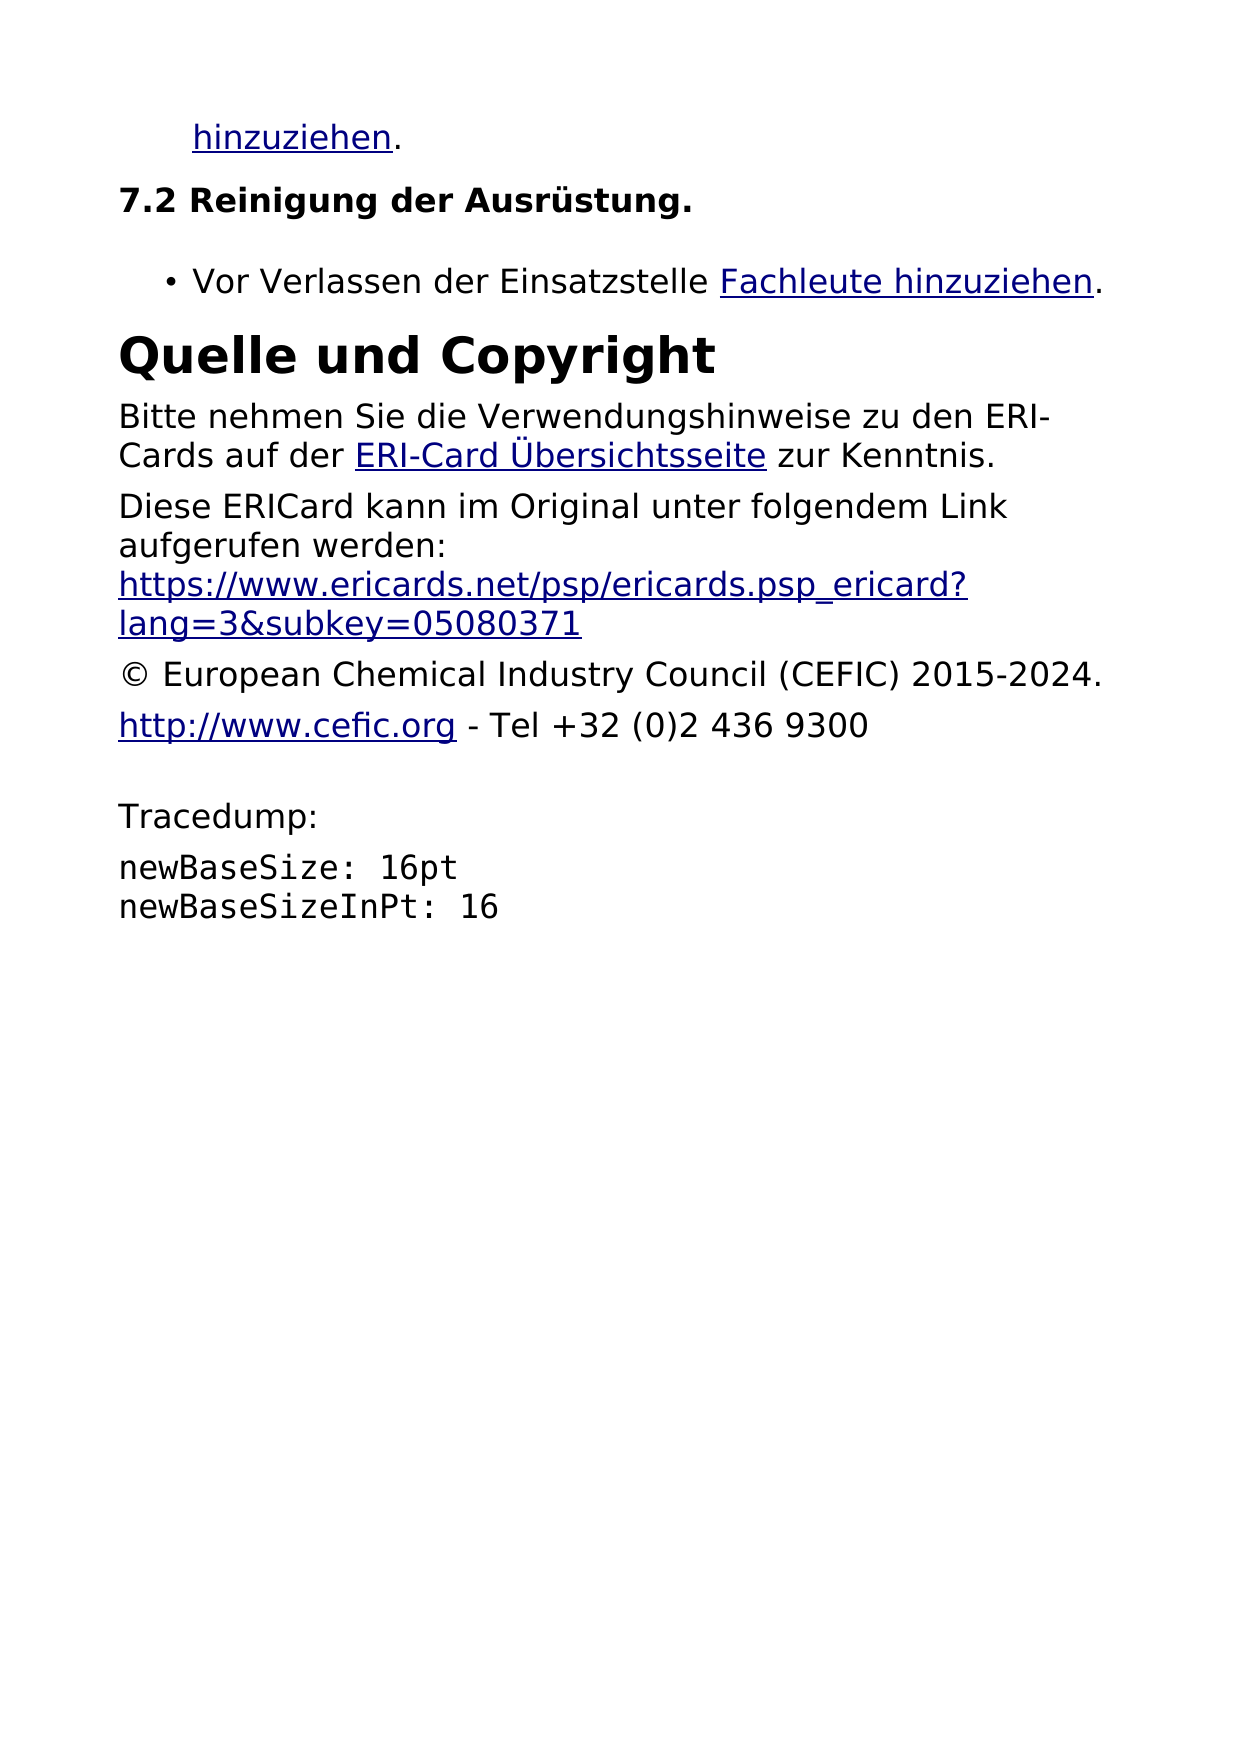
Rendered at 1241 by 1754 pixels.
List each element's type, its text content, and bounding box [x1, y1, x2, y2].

subtitle 7.2 Reinigung der Ausrüstung. [118, 182, 1122, 221]
text newBaseSize: 16pt newBaseSizeInPt: 16 [118, 848, 1122, 926]
text © European Chemical Industry Council (CEFIC) 2015-2024. [118, 656, 1122, 694]
list Vor Verlassen der Einsatzstelle Fachleute hinzuziehen. [177, 263, 1122, 302]
text http://www.cefic.org - Tel +32 (0)2 436 9300 [118, 707, 1122, 746]
text Bitte nehmen Sie die Verwendungshinweise zu den ERI-Cards auf der ERI-Card Übersichtsseite zur Kenntnis. [118, 397, 1122, 475]
text Diese ERICard kann im Original unter folgendem Link aufgerufen werden: https://www.ericards.net/psp/ericards.psp_ericard?lang=3&subkey=05080371 [118, 488, 1122, 643]
text Tracedump: [118, 758, 1122, 836]
subtitle Quelle und Copyright [118, 327, 1122, 385]
list hinzuziehen. [177, 118, 1122, 157]
